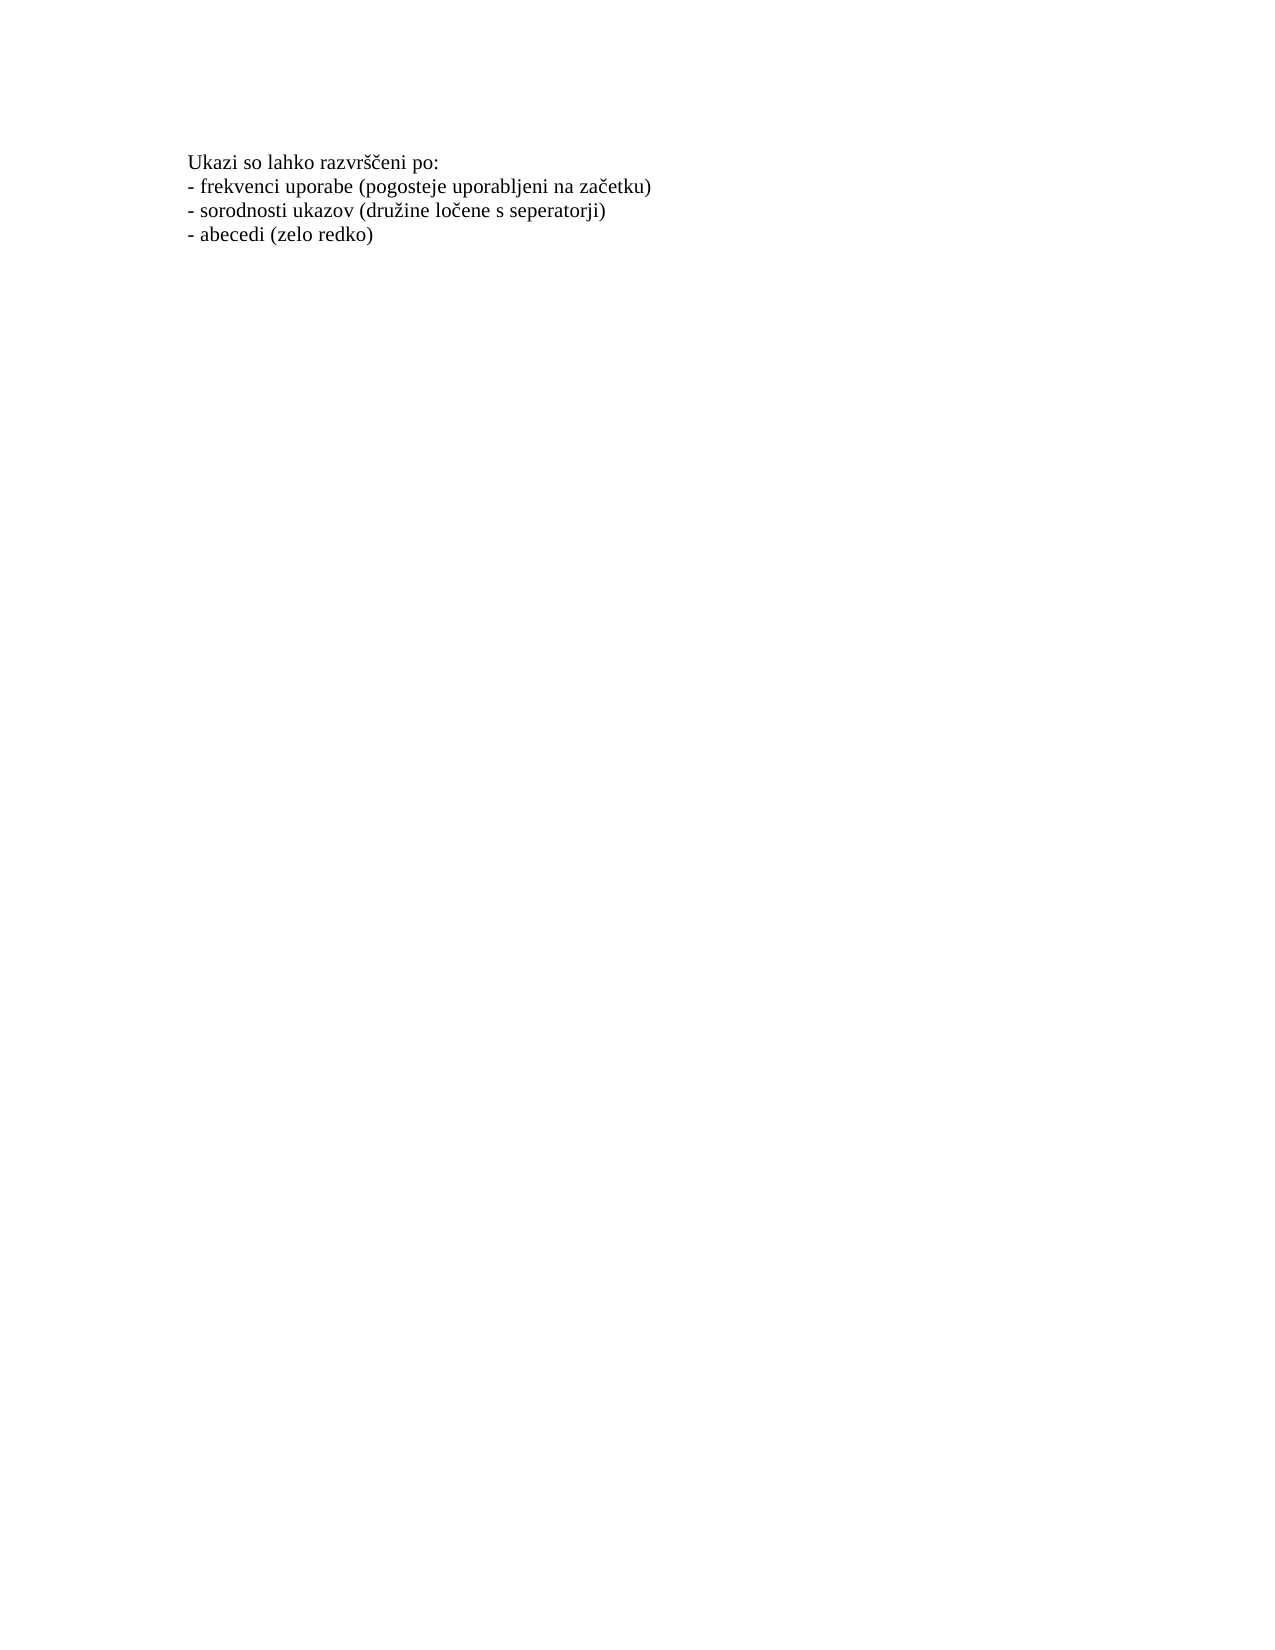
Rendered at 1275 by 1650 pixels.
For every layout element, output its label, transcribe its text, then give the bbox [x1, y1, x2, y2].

text Ukazi so lahko razvrščeni po: [187, 150, 1087, 174]
text - frekvenci uporabe (pogosteje uporabljeni na začetku) - sorodnosti ukazov (družine ločene s seperatorji) - abecedi (zelo redko) [187, 174, 1087, 246]
